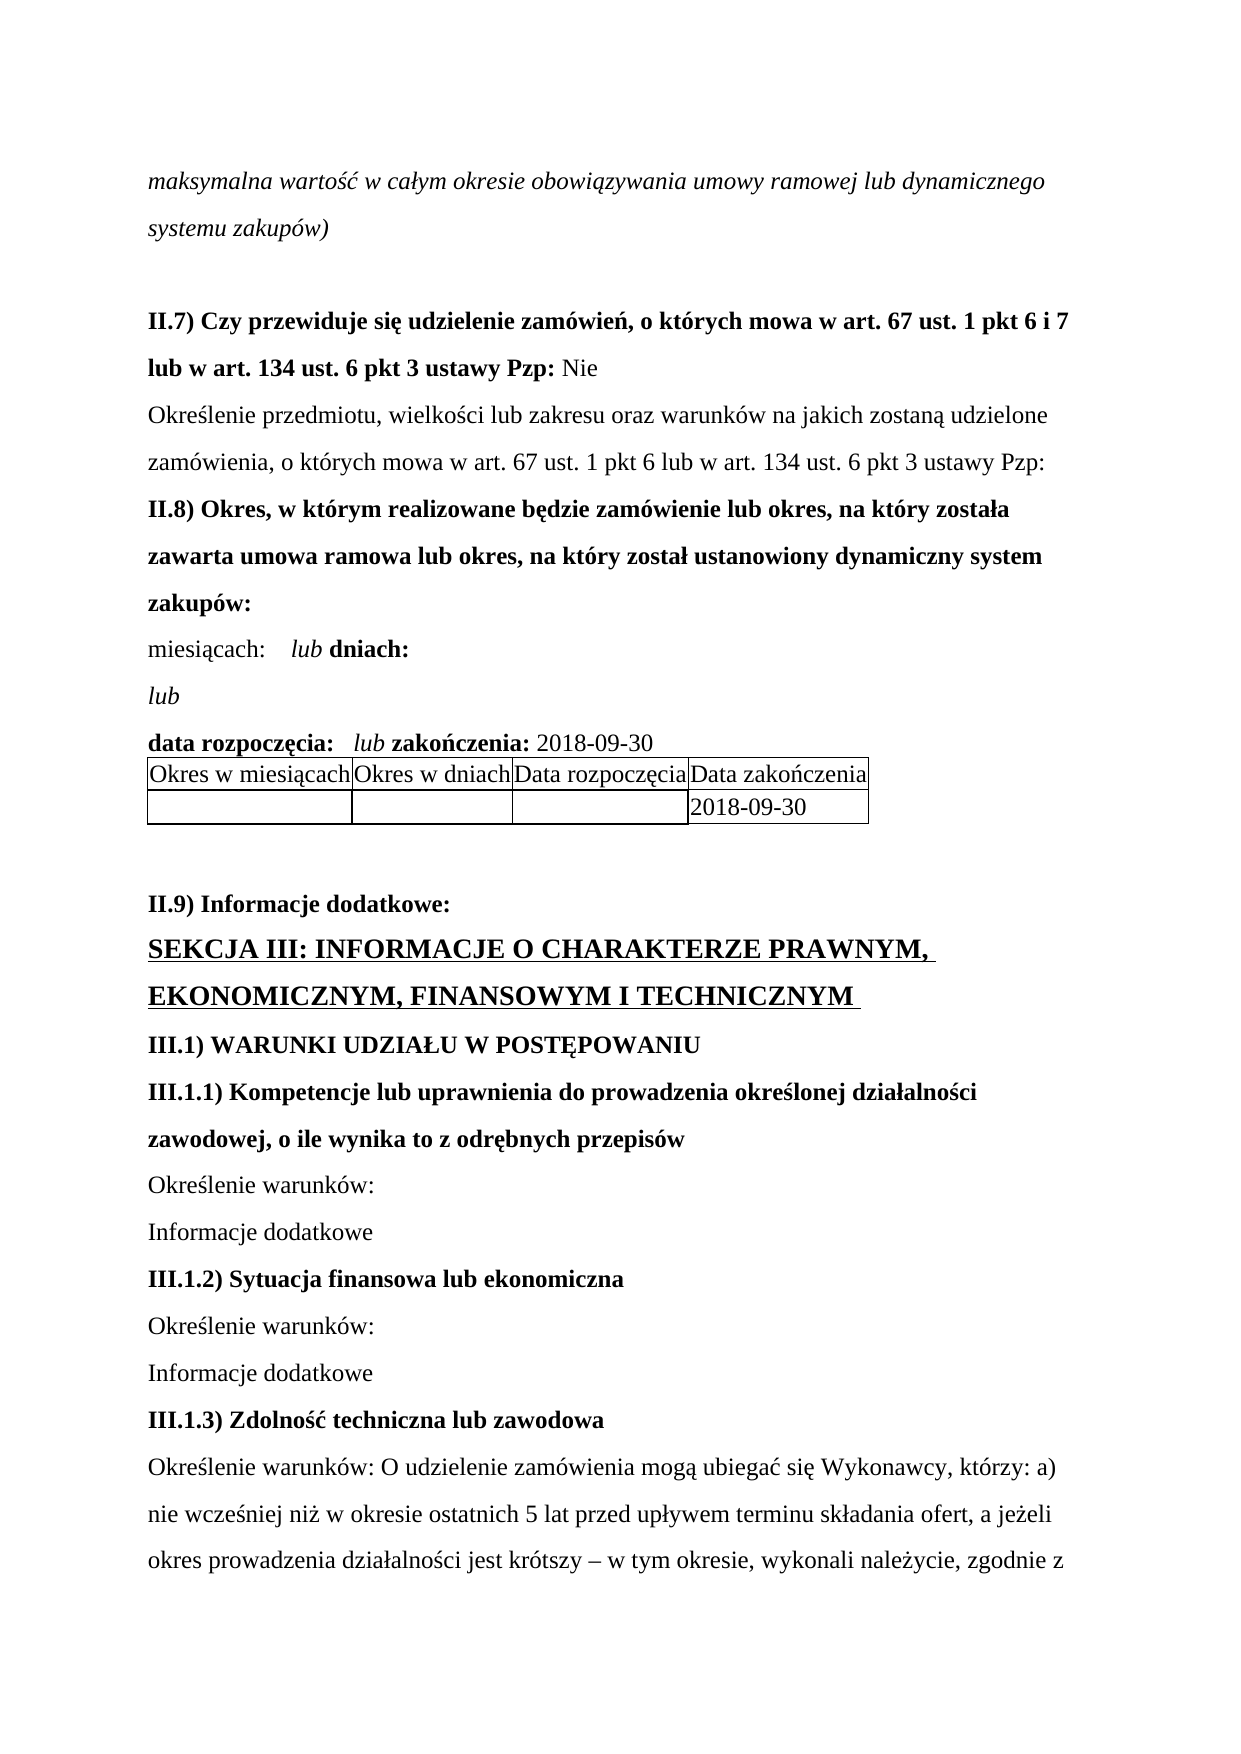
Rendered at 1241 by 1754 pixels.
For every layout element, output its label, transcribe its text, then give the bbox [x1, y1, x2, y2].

text III.1.1) Kompetencje lub uprawnienia do prowadzenia określonej działalności zawodowej, o ile wynika to z odrębnych przepisów Określenie warunków: Informacje dodatkowe III.1.2) Sytuacja finansowa lub ekonomiczna Określenie warunków: Informacje dodatkowe III.1.3) Zdolność techniczna lub zawodowa Określenie warunków: O udzielenie zamówienia mogą ubiegać się Wykonawcy, którzy: a) nie wcześniej niż w okresie ostatnich 5 lat przed upływem terminu składania ofert, a jeżeli okres prowadzenia działalności jest krótszy – w tym okresie, wykonali należycie, zgodnie z [148, 1059, 1093, 1574]
text III.1) WARUNKI UDZIAŁU W POSTĘPOWANIU [148, 1012, 1093, 1059]
text II.9) Informacje dodatkowe: [148, 824, 1093, 918]
table_header Data zakończenia [689, 758, 868, 789]
table_header Data rozpoczęcia [513, 758, 688, 789]
table_cell [148, 791, 351, 823]
text II.7) Czy przewiduje się udzielenie zamówień, o których mowa w art. 67 ust. 1 pkt 6 i 7 lub w art. 134 ust. 6 pkt 3 ustawy Pzp: Nie Określenie przedmiotu, wielkości lub zakresu oraz warunków na jakich zostaną udzielone zamówienia, o których mowa w art. 67 ust. 1 pkt 6 lub w art. 134 ust. 6 pkt 3 ustawy Pzp: II.8) Okres, w którym realizowane będzie zamówienie lub okres, na który została zawarta umowa ramowa lub okres, na który został ustanowiony dynamiczny system zakupów: miesiącach: lub dniach: lub data rozpoczęcia: lub zakończenia: 2018-09-30 [148, 241, 1093, 757]
text maksymalna wartość w całym okresie obowiązywania umowy ramowej lub dynamicznego systemu zakupów) [148, 148, 1093, 241]
table_header Okres w miesiącach [148, 758, 352, 789]
table_header Okres w dniach [353, 758, 512, 789]
table_cell [513, 791, 687, 823]
table_cell 2018-09-30 [689, 790, 868, 823]
text SEKCJA III: INFORMACJE O CHARAKTERZE PRAWNYM, EKONOMICZNYM, FINANSOWYM I TECHNICZNYM [148, 918, 1093, 1012]
table_cell [353, 791, 512, 823]
